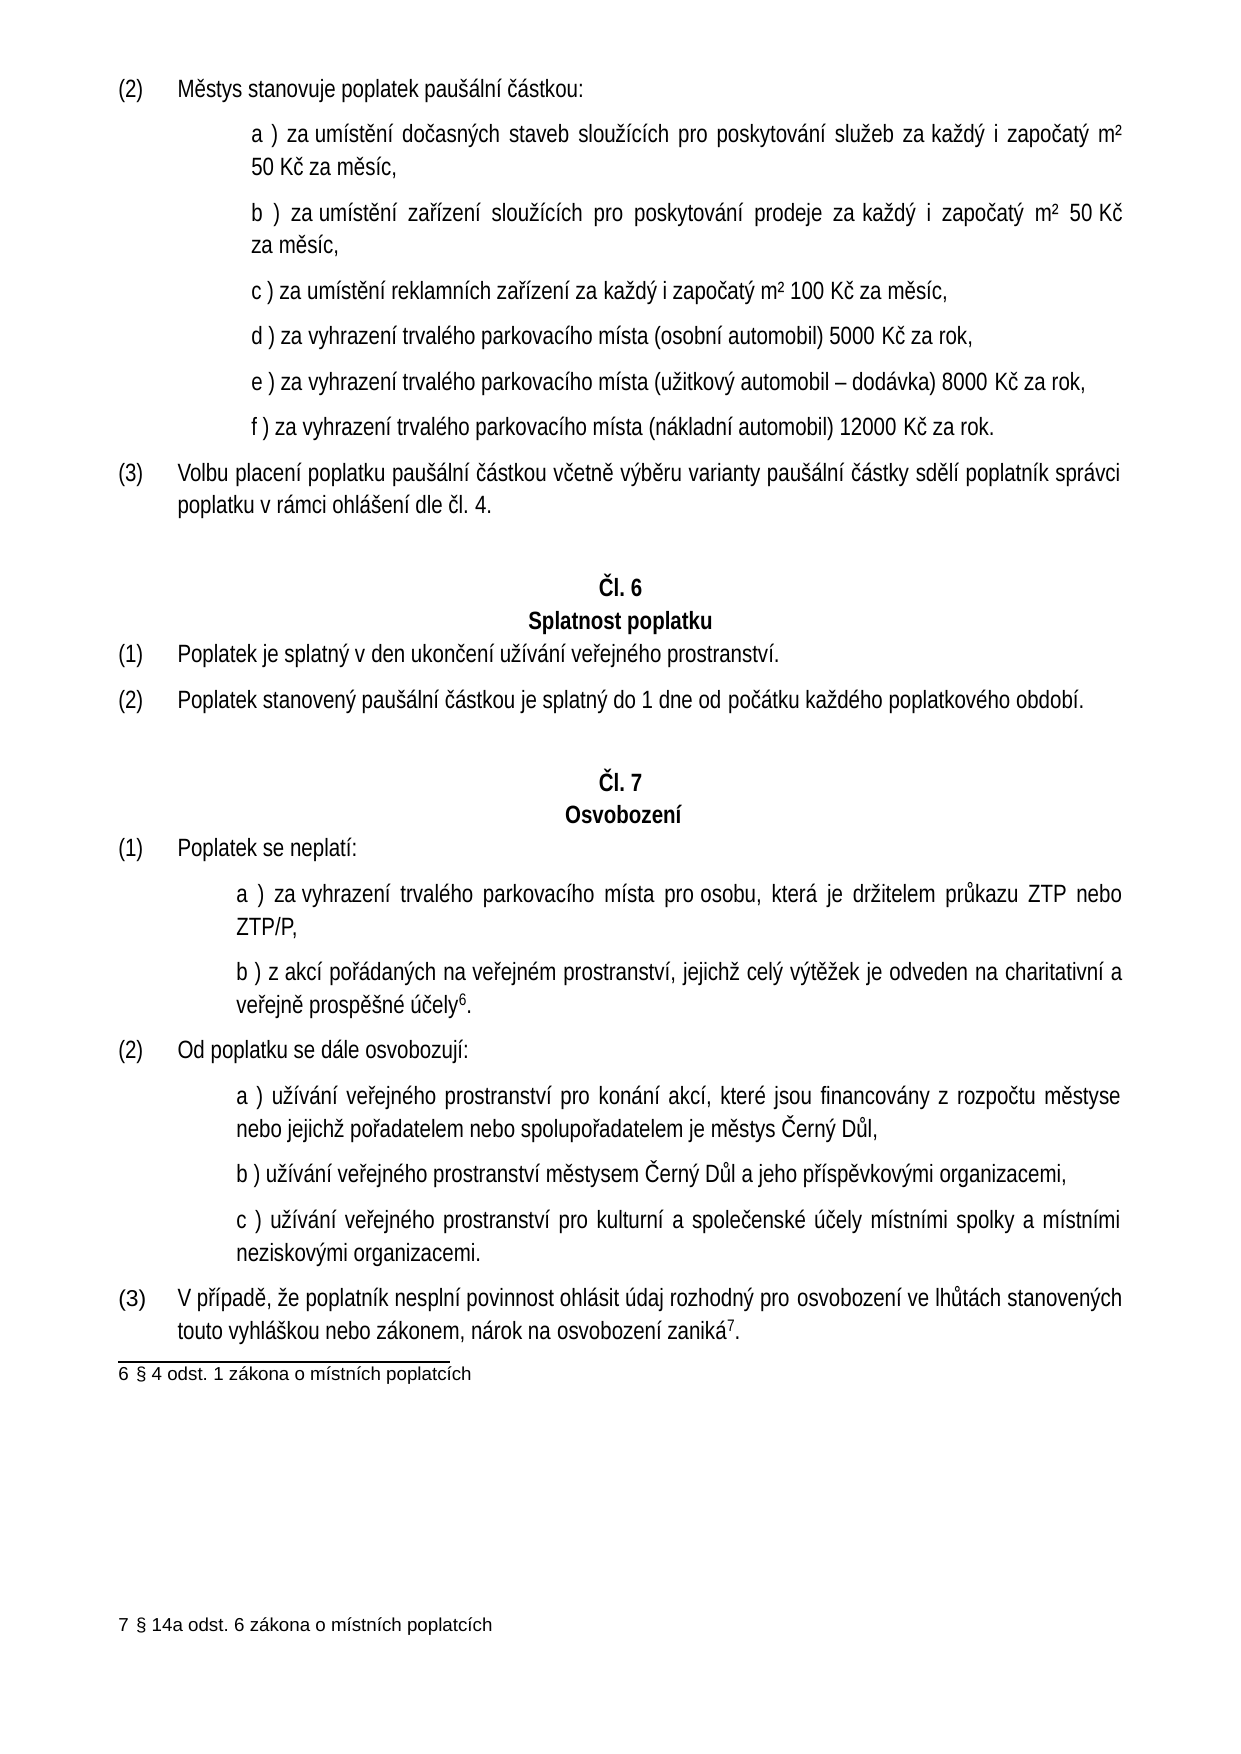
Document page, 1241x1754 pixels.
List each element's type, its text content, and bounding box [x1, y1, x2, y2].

list Poplatek se neplatí: [118, 833, 1122, 862]
text b ) užívání veřejného prostranství městysem Černý Důl a jeho příspěvkovými organizacemi, [236, 1159, 1122, 1188]
subtitle Čl. 7 Osvobození [118, 768, 1122, 829]
text b ) za umístění zařízení sloužících pro poskytování prodeje za každý i započatý m² 50 Kč za měsíc, [251, 198, 1122, 259]
text e ) za vyhrazení trvalého parkovacího místa (užitkový automobil – dodávka) 8000 Kč za rok, [251, 367, 1122, 395]
text f ) za vyhrazení trvalého parkovacího místa (nákladní automobil) 12000 Kč za rok. [251, 412, 1122, 441]
text § 4 odst. 1 zákona o místních poplatcích [118, 1362, 1122, 1384]
text c ) za umístění reklamních zařízení za každý i započatý m² 100 Kč za měsíc, [251, 276, 1122, 304]
text a ) za umístění dočasných staveb sloužících pro poskytování služeb za každý i započatý m² 50 Kč za měsíc, [251, 119, 1122, 181]
list Od poplatku se dále osvobozují: [118, 1036, 1122, 1064]
subtitle Čl. 6 Splatnost poplatku [118, 573, 1122, 635]
list Poplatek stanovený paušální částkou je splatný do 1 dne od počátku každého poplatkového období. [118, 685, 1122, 713]
list Volbu placení poplatku paušální částkou včetně výběru varianty paušální částky sdělí poplatník správci poplatku v rámci ohlášení dle čl. 4. [118, 458, 1122, 519]
list V případě, že poplatník nesplní povinnost ohlásit údaj rozhodný pro osvobození ve lhůtách stanovených touto vyhláškou nebo zákonem, nárok na osvobození zaniká. [118, 1283, 1122, 1344]
list § 14a odst. 6 zákona o místních poplatcích [118, 1614, 1122, 1635]
text b ) z akcí pořádaných na veřejném prostranství, jejichž celý výtěžek je odveden na charitativní a veřejně prospěšné účely. [236, 957, 1122, 1019]
list Městys stanovuje poplatek paušální částkou: [118, 74, 1122, 102]
text a ) za vyhrazení trvalého parkovacího místa pro osobu, která je držitelem průkazu ZTP nebo ZTP/P, [236, 879, 1122, 940]
text d ) za vyhrazení trvalého parkovacího místa (osobní automobil) 5000 Kč za rok, [251, 321, 1122, 350]
text a ) užívání veřejného prostranství pro konání akcí, které jsou financovány z rozpočtu městyse nebo jejichž pořadatelem nebo spolupořadatelem je městys Černý Důl, [236, 1081, 1122, 1142]
text c ) užívání veřejného prostranství pro kulturní a společenské účely místními spolky a místními neziskovými organizacemi. [236, 1205, 1122, 1266]
list Poplatek je splatný v den ukončení užívání veřejného prostranství. [118, 639, 1122, 668]
